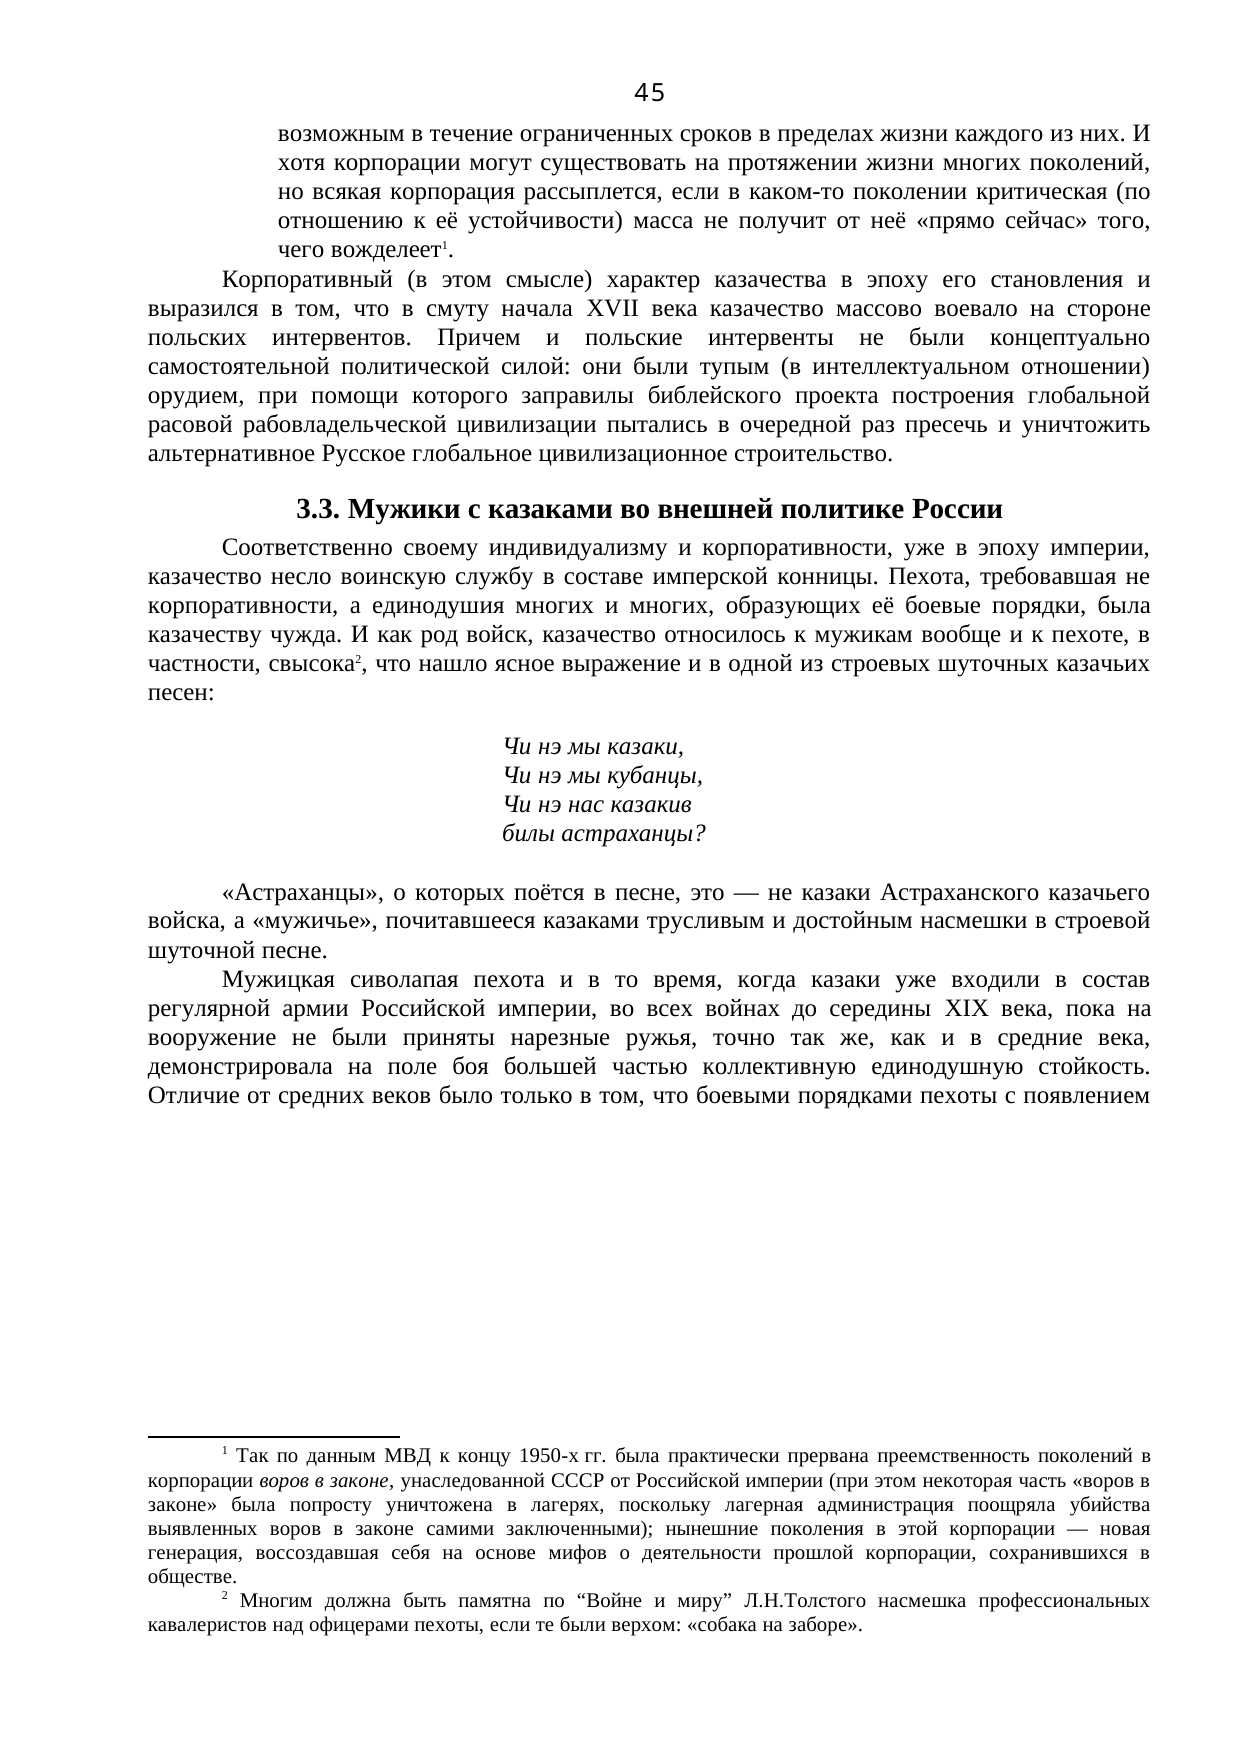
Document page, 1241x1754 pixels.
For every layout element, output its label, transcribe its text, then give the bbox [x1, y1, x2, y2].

text Мужицкая сиволапая пехота и в то время, когда казаки уже входили в состав регулярной армии Российской империи, во всех войнах до середины XIX века, пока на вооружение не были приняты нарезные ружья, точно так же, как и в средние века, демонстрировала на поле боя большей частью коллективную единодушную стойкость. Отличие от средних веков было только в том, что боевыми порядками пехоты с появлением [148, 963, 1152, 1138]
subtitle 3.3. Мужики с казаками во внешней политике России [148, 492, 1152, 525]
text Корпоративный (в этом смысле) характер казачества в эпоху его становления и выразился в том, что в смуту начала XVII века казачество массово воевало на стороне польских интервентов. Причем и польские интервенты не были концептуально самостоятельной политической силой: они были тупым (в интеллектуальном отношении) орудием, при помощи которого заправилы библейского проекта построения глобальной расовой рабовладельческой цивилизации пытались в очередной раз пресечь и уничтожить альтернативное Русское глобальное цивилизационное строительство. [148, 263, 1152, 467]
text Соответственно своему индивидуализму и корпоративности, уже в эпоху империи, казачество несло воинскую службу в составе имперской конницы. Пехота, требовавшая не корпоративности, а единодушия многих и многих, образующих её боевые порядки, была казачеству чужда. И как род войск, казачество относилось к мужикам вообще и к пехоте, в частности, свысока, что нашло ясное выражение и в одной из строевых шуточных казачьих песен: [148, 532, 1152, 706]
text «Астраханцы», о которых поётся в песне, это — не казаки Астраханского казачьего войска, а «мужичье», почитавшееся казаками трусливым и достойным насмешки в строевой шуточной песне. [148, 876, 1152, 963]
text Чи нэ мы казаки, Чи нэ мы кубанцы, Чи нэ нас казакив билы астраханцы? [502, 731, 1152, 847]
list Так по данным МВД к концу 1950‑х гг. была практически прервана преемственность поколений в корпорации воров в законе, унаследованной СССР от Российской империи (при этом некоторая часть «воров в законе» была попросту уничтожена в лагерях, поскольку лагерная администрация поощряла убийства выявленных воров в законе самими заключенными); нынешние поколения в этой корпорации — новая генерация, воссоздавшая себя на основе мифов о деятельности прошлой корпорации, сохранившихся в обществе. [148, 1443, 1152, 1588]
list возможным в течение ограниченных сроков в пределах жизни каждого из них. И хотя корпорации могут существовать на протяжении жизни многих поколений, но всякая корпорация рассыплется, если в каком-то поколении критическая (по отношению к её устойчивости) масса не получит от неё «прямо сейчас» того, чего вожделеет. [218, 118, 1152, 263]
text Многим должна быть памятна по “Войне и миру” Л.Н.Толстого насмешка профессиональных кавалеристов над офицерами пехоты, если те были верхом: «собака на заборе». [148, 1588, 1152, 1636]
